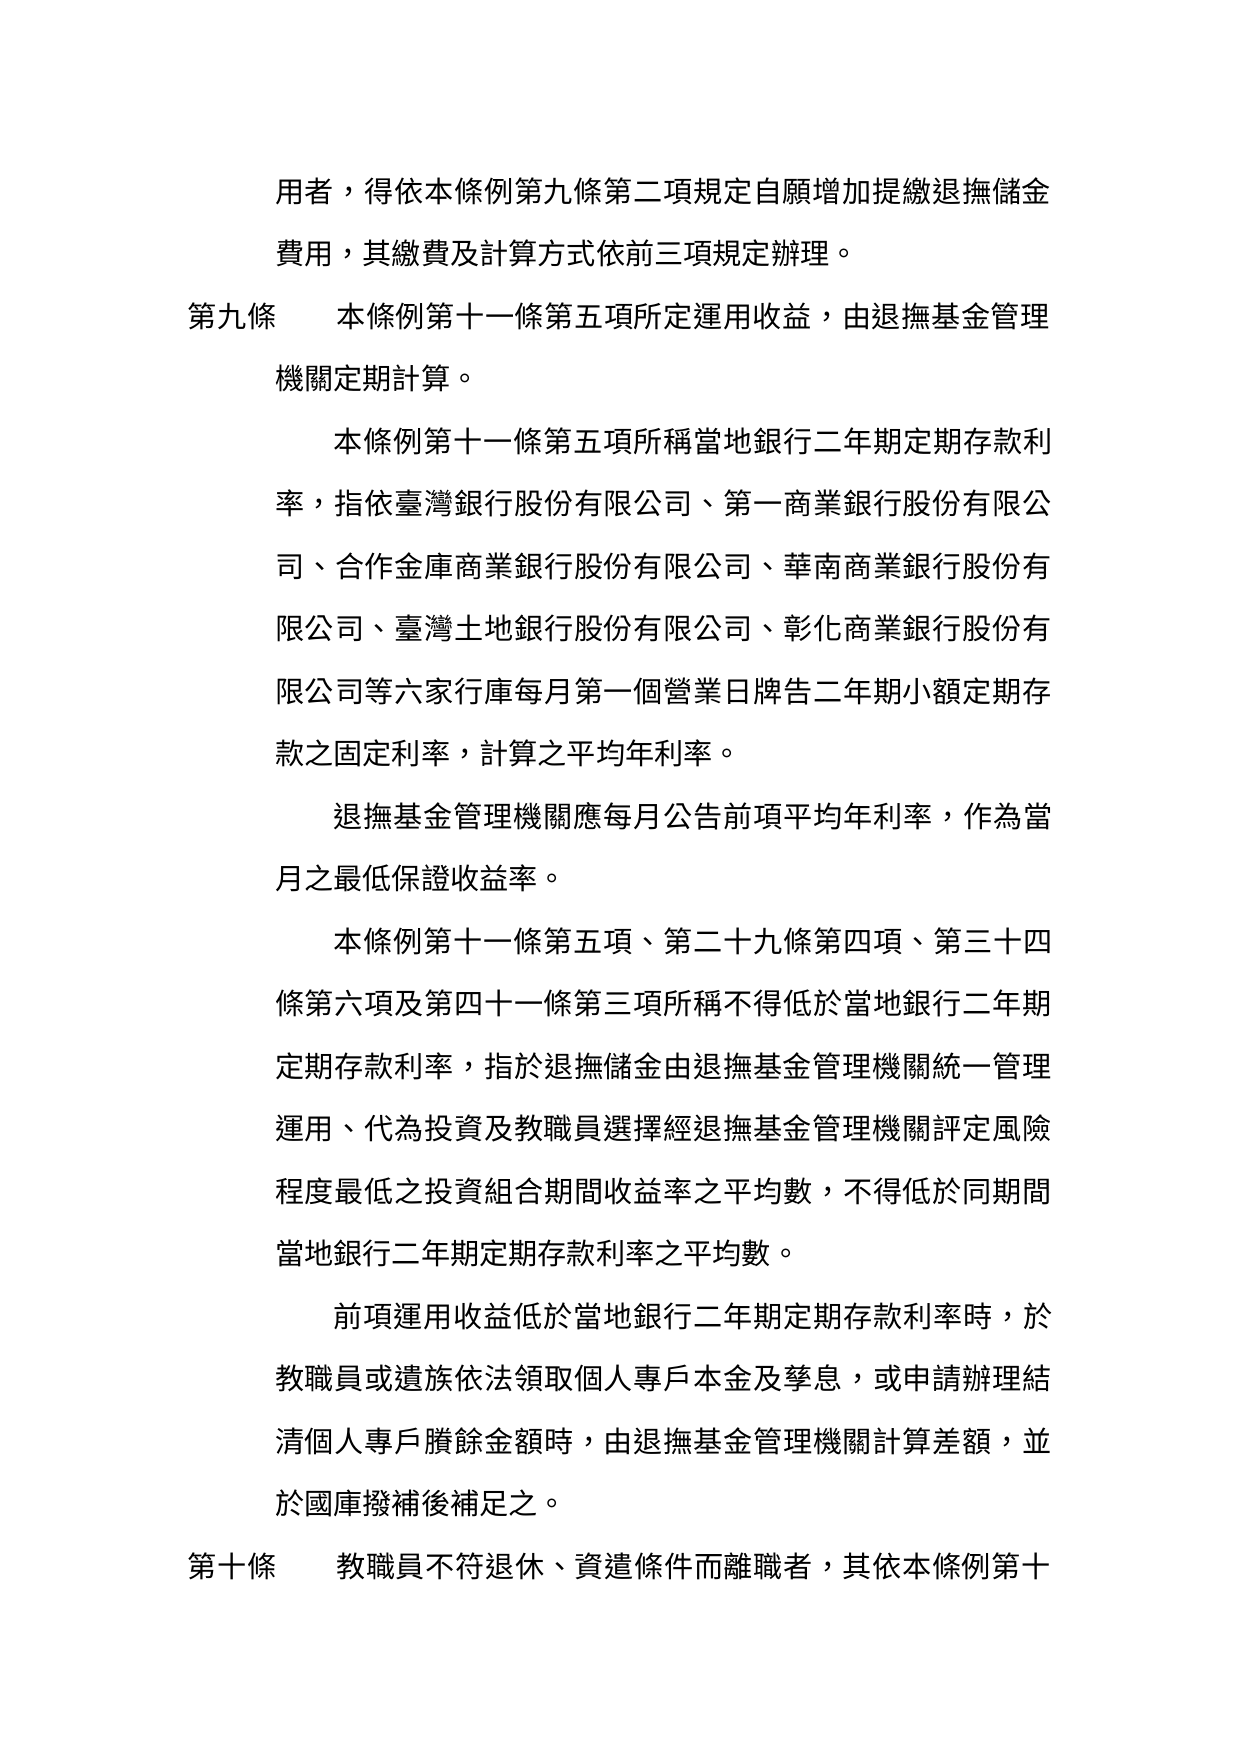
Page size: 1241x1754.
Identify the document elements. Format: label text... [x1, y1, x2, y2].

text 本條例第十一條第五項、第二十九條第四項、第三十四條第六項及第四十一條第三項所稱不得低於當地銀行二年期定期存款利率，指於退撫儲金由退撫基金管理機關統一管理運用、代為投資及教職員選擇經退撫基金管理機關評定風險程度最低之投資組合期間收益率之平均數，不得低於同期間當地銀行二年期定期存款利率之平均數。 [275, 908, 1053, 1283]
text 第九條 本條例第十一條第五項所定運用收益，由退撫基金管理機關定期計算。 [187, 283, 1053, 408]
text 用者，得依本條例第九條第二項規定自願增加提繳退撫儲金費用，其繳費及計算方式依前三項規定辦理。 [275, 158, 1053, 283]
text 前項運用收益低於當地銀行二年期定期存款利率時，於教職員或遺族依法領取個人專戶本金及孳息，或申請辦理結清個人專戶賸餘金額時，由退撫基金管理機關計算差額，並於國庫撥補後補足之。 [275, 1283, 1053, 1533]
text 本條例第十一條第五項所稱當地銀行二年期定期存款利率，指依臺灣銀行股份有限公司、第一商業銀行股份有限公司、合作金庫商業銀行股份有限公司、華南商業銀行股份有限公司、臺灣土地銀行股份有限公司、彰化商業銀行股份有限公司等六家行庫每月第一個營業日牌告二年期小額定期存款之固定利率，計算之平均年利率。 [275, 408, 1053, 783]
text 退撫基金管理機關應每月公告前項平均年利率，作為當月之最低保證收益率。 [275, 783, 1053, 908]
text 第十條 教職員不符退休、資遣條件而離職者，其依本條例第十 [187, 1533, 1053, 1596]
